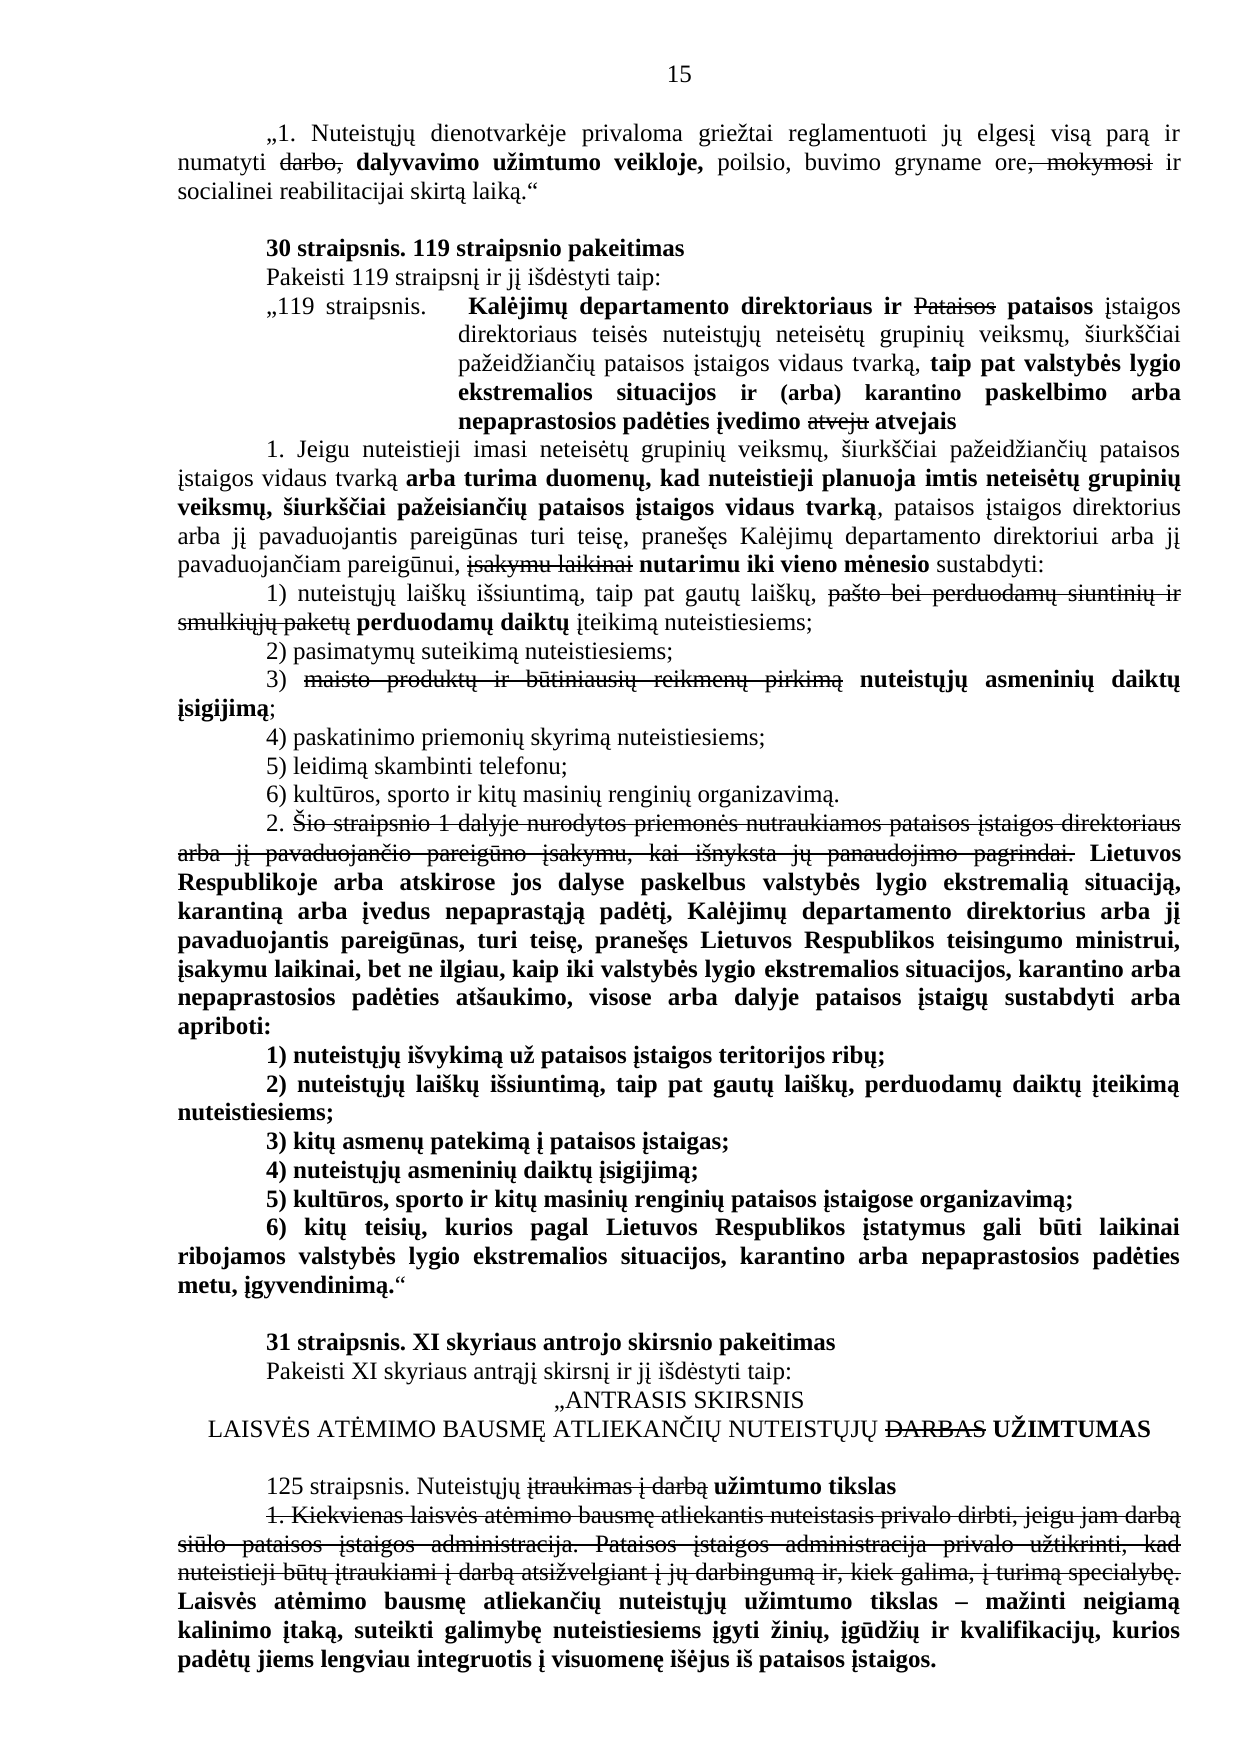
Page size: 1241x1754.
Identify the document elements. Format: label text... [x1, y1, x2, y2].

text 125 straipsnis. Nuteistųjų įtraukimas į darbą užimtumo tikslas [177, 1471, 1181, 1500]
text 5) leidimą skambinti telefonu; [177, 751, 1181, 779]
text 1) nuteistųjų laiškų išsiuntimą, taip pat gautų laiškų, pašto bei perduodamų siuntinių ir smulkiųjų paketų perduodamų daiktų įteikimą nuteistiesiems; [177, 578, 1181, 636]
text 1. Kiekvienas laisvės atėmimo bausmę atliekantis nuteistasis privalo dirbti, jeigu jam darbą siūlo pataisos įstaigos administracija. Pataisos įstaigos administracija privalo užtikrinti, kad nuteistieji būtų įtraukiami į darbą atsižvelgiant į jų darbingumą ir, kiek galima, į turimą specialybę. Laisvės atėmimo bausmę atliekančių nuteistųjų užimtumo tikslas – mažinti neigiamą kalinimo įtaką, suteikti galimybę nuteistiesiems įgyti žinių, įgūdžių ir kvalifikacijų, kurios padėtų jiems lengviau integruotis į visuomenę išėjus iš pataisos įstaigos. [177, 1574, 1181, 1672]
text 2) nuteistųjų laiškų išsiuntimą, taip pat gautų laiškų, perduodamų daiktų įteikimą nuteistiesiems; [177, 1069, 1181, 1126]
text 1. Kiekvienas laisvės atėmimo bausmę atliekantis nuteistasis privalo dirbti, jeigu jam darbą siūlo pataisos įstaigos administracija. Pataisos įstaigos administracija privalo užtikrinti, kad nuteistieji būtų įtraukiami į darbą atsižvelgiant į jų darbingumą ir, kiek galima, į turimą specialybę. Laisvės atėmimo bausmę atliekančių nuteistųjų užimtumo tikslas – mažinti neigiamą kalinimo įtaką, suteikti galimybę nuteistiesiems įgyti žinių, įgūdžių ir kvalifikacijų, kurios padėtų jiems lengviau integruotis į visuomenę išėjus iš pataisos įstaigos. [177, 1500, 1181, 1544]
text 2. Šio straipsnio 1 dalyje nurodytos priemonės nutraukiamos pataisos įstaigos direktoriaus arba jį pavaduojančio pareigūno įsakymu, kai išnyksta jų panaudojimo pagrindai. Lietuvos Respublikoje arba atskirose jos dalyse paskelbus valstybės lygio ekstremalią situaciją, karantiną arba įvedus nepaprastąją padėtį, Kalėjimų departamento direktorius arba jį pavaduojantis pareigūnas, turi teisę, pranešęs Lietuvos Respublikos teisingumo ministrui, įsakymu laikinai, bet ne ilgiau, kaip iki valstybės lygio ekstremalios situacijos, karantino arba nepaprastosios padėties atšaukimo, visose arba dalyje pataisos įstaigų sustabdyti arba apriboti: [177, 808, 1181, 1040]
text 4) paskatinimo priemonių skyrimą nuteistiesiems; [177, 722, 1181, 751]
text 1) nuteistųjų išvykimą už pataisos įstaigos teritorijos ribų; [177, 1040, 1181, 1069]
text 5) kultūros, sporto ir kitų masinių renginių pataisos įstaigose organizavimą; [177, 1184, 1181, 1212]
text Pakeisti XI skyriaus antrąjį skirsnį ir jį išdėstyti taip: [177, 1356, 1181, 1385]
text 1. Kiekvienas laisvės atėmimo bausmę atliekantis nuteistasis privalo dirbti, jeigu jam darbą siūlo pataisos įstaigos administracija. Pataisos įstaigos administracija privalo užtikrinti, kad nuteistieji būtų įtraukiami į darbą atsižvelgiant į jų darbingumą ir, kiek galima, į turimą specialybę. Laisvės atėmimo bausmę atliekančių nuteistųjų užimtumo tikslas – mažinti neigiamą kalinimo įtaką, suteikti galimybę nuteistiesiems įgyti žinių, įgūdžių ir kvalifikacijų, kurios padėtų jiems lengviau integruotis į visuomenę išėjus iš pataisos įstaigos. [177, 1545, 1181, 1573]
text Pakeisti 119 straipsnį ir jį išdėstyti taip: [177, 262, 1181, 291]
text 4) nuteistųjų asmeninių daiktų įsigijimą; [177, 1155, 1181, 1184]
text 30 straipsnis. 119 straipsnio pakeitimas [177, 233, 1181, 262]
text 1. Jeigu nuteistieji imasi neteisėtų grupinių veiksmų, šiurkščiai pažeidžiančių pataisos įstaigos vidaus tvarką arba turima duomenų, kad nuteistieji planuoja imtis neteisėtų grupinių veiksmų, šiurkščiai pažeisiančių pataisos įstaigos vidaus tvarką, pataisos įstaigos direktorius arba jį pavaduojantis pareigūnas turi teisę, pranešęs Kalėjimų departamento direktoriui arba jį pavaduojančiam pareigūnui, įsakymu laikinai nutarimu iki vieno mėnesio sustabdyti: [177, 434, 1181, 578]
text 31 straipsnis. XI skyriaus antrojo skirsnio pakeitimas [177, 1327, 1181, 1356]
text „1. Nuteistųjų dienotvarkėje privaloma griežtai reglamentuoti jų elgesį visą parą ir numatyti darbo, dalyvavimo užimtumo veikloje, poilsio, buvimo gryname ore, mokymosi ir socialinei reabilitacijai skirtą laiką.“ [177, 118, 1181, 204]
text LAISVĖS ATĖMIMO BAUSMĘ ATLIEKANČIŲ NUTEISTŲJŲ DARBAS UŽIMTUMAS [177, 1414, 1181, 1442]
text 3) maisto produktų ir būtiniausių reikmenų pirkimą nuteistųjų asmeninių daiktų įsigijimą; [177, 664, 1181, 722]
text „119 straipsnis. Kalėjimų departamento direktoriaus ir Pataisos pataisos įstaigos direktoriaus teisės nuteistųjų neteisėtų grupinių veiksmų, šiurkščiai pažeidžiančių pataisos įstaigos vidaus tvarką, taip pat valstybės lygio ekstremalios situacijos ir (arba) karantino paskelbimo arba nepaprastosios padėties įvedimo atveju atvejais [266, 291, 1181, 434]
text „ANTRASIS SKIRSNIS [177, 1385, 1181, 1414]
text 6) kultūros, sporto ir kitų masinių renginių organizavimą. [177, 779, 1181, 808]
text 3) kitų asmenų patekimą į pataisos įstaigas; [177, 1126, 1181, 1155]
text 6) kitų teisių, kurios pagal Lietuvos Respublikos įstatymus gali būti laikinai ribojamos valstybės lygio ekstremalios situacijos, karantino arba nepaprastosios padėties metu, įgyvendinimą.“ [177, 1212, 1181, 1299]
text 2) pasimatymų suteikimą nuteistiesiems; [177, 636, 1181, 664]
